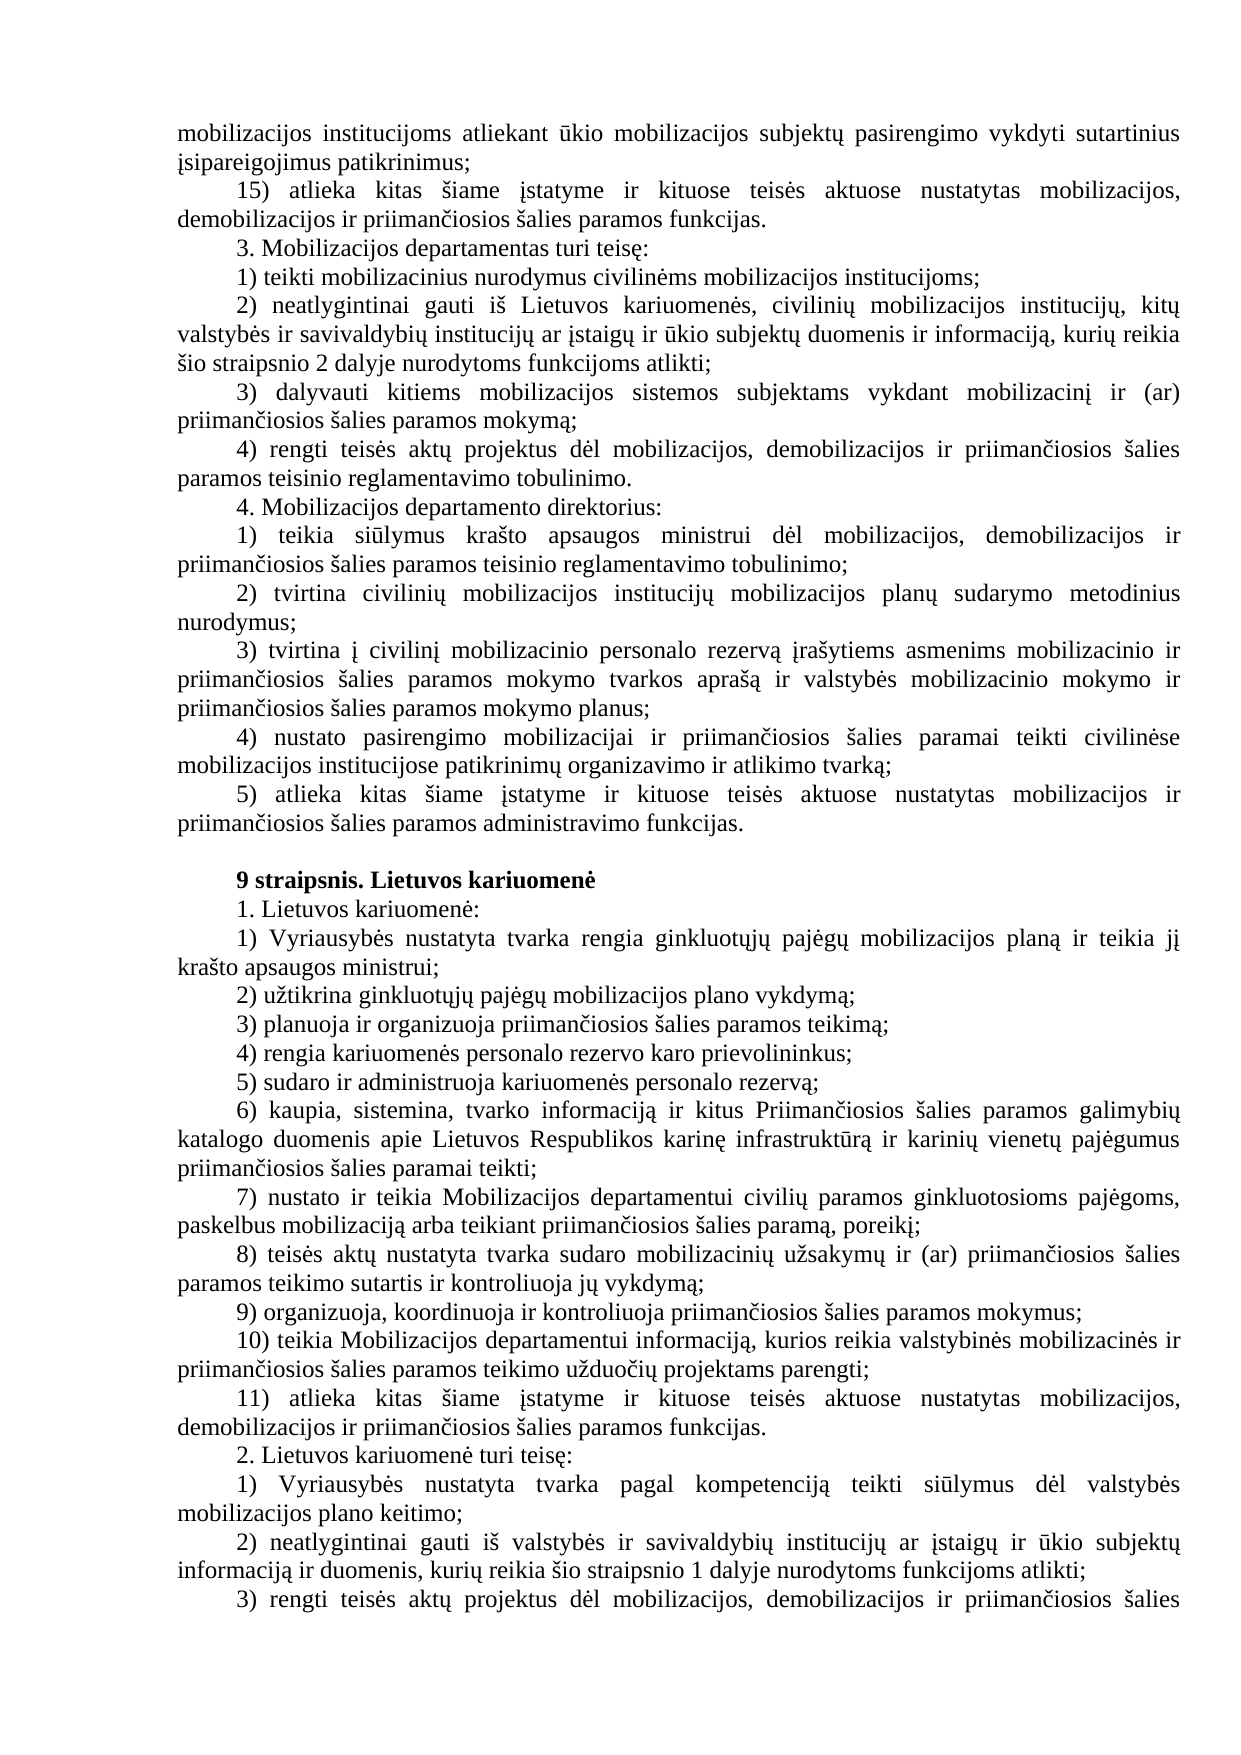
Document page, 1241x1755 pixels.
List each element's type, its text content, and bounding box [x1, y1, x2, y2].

text 4) nustato pasirengimo mobilizacijai ir priimančiosios šalies paramai teikti civilinėse mobilizacijos institucijose patikrinimų organizavimo ir atlikimo tvarką; [177, 722, 1181, 779]
text 2) tvirtina civilinių mobilizacijos institucijų mobilizacijos planų sudarymo metodinius nurodymus; [177, 578, 1181, 636]
text 4. Mobilizacijos departamento direktorius: [177, 492, 1181, 521]
text 1) teikia siūlymus krašto apsaugos ministrui dėl mobilizacijos, demobilizacijos ir priimančiosios šalies paramos teisinio reglamentavimo tobulinimo; [177, 521, 1181, 578]
text 11) atlieka kitas šiame įstatyme ir kituose teisės aktuose nustatytas mobilizacijos, demobilizacijos ir priimančiosios šalies paramos funkcijas. [177, 1383, 1181, 1441]
text 4) rengia kariuomenės personalo rezervo karo prievolininkus; [177, 1038, 1181, 1067]
text 7) nustato ir teikia Mobilizacijos departamentui civilių paramos ginkluotosioms pajėgoms, paskelbus mobilizaciją arba teikiant priimančiosios šalies paramą, poreikį; [177, 1182, 1181, 1239]
text 1) Vyriausybės nustatyta tvarka pagal kompetenciją teikti siūlymus dėl valstybės mobilizacijos plano keitimo; [177, 1469, 1181, 1527]
text 3) rengti teisės aktų projektus dėl mobilizacijos, demobilizacijos ir priimančiosios šalies [177, 1584, 1181, 1613]
text 2) neatlygintinai gauti iš Lietuvos kariuomenės, civilinių mobilizacijos institucijų, kitų valstybės ir savivaldybių institucijų ar įstaigų ir ūkio subjektų duomenis ir informaciją, kurių reikia šio straipsnio 2 dalyje nurodytoms funkcijoms atlikti; [177, 291, 1181, 377]
text mobilizacijos institucijoms atliekant ūkio mobilizacijos subjektų pasirengimo vykdyti sutartinius įsipareigojimus patikrinimus; [177, 118, 1181, 176]
text 5) sudaro ir administruoja kariuomenės personalo rezervą; [177, 1067, 1181, 1096]
text 1) teikti mobilizacinius nurodymus civilinėms mobilizacijos institucijoms; [177, 262, 1181, 291]
text 2. Lietuvos kariuomenė turi teisę: [177, 1441, 1181, 1469]
text 6) kaupia, sistemina, tvarko informaciją ir kitus Priimančiosios šalies paramos galimybių katalogo duomenis apie Lietuvos Respublikos karinę infrastruktūrą ir karinių vienetų pajėgumus priimančiosios šalies paramai teikti; [177, 1096, 1181, 1182]
text 2) neatlygintinai gauti iš valstybės ir savivaldybių institucijų ar įstaigų ir ūkio subjektų informaciją ir duomenis, kurių reikia šio straipsnio 1 dalyje nurodytoms funkcijoms atlikti; [177, 1527, 1181, 1584]
text 9) organizuoja, koordinuoja ir kontroliuoja priimančiosios šalies paramos mokymus; [177, 1297, 1181, 1326]
text 1. Lietuvos kariuomenė: [177, 894, 1181, 923]
text 15) atlieka kitas šiame įstatyme ir kituose teisės aktuose nustatytas mobilizacijos, demobilizacijos ir priimančiosios šalies paramos funkcijas. [177, 176, 1181, 233]
text 3) planuoja ir organizuoja priimančiosios šalies paramos teikimą; [177, 1009, 1181, 1038]
text 10) teikia Mobilizacijos departamentui informaciją, kurios reikia valstybinės mobilizacinės ir priimančiosios šalies paramos teikimo užduočių projektams parengti; [177, 1326, 1181, 1383]
text 3) dalyvauti kitiems mobilizacijos sistemos subjektams vykdant mobilizacinį ir (ar) priimančiosios šalies paramos mokymą; [177, 377, 1181, 434]
text 8) teisės aktų nustatyta tvarka sudaro mobilizacinių užsakymų ir (ar) priimančiosios šalies paramos teikimo sutartis ir kontroliuoja jų vykdymą; [177, 1239, 1181, 1297]
text 4) rengti teisės aktų projektus dėl mobilizacijos, demobilizacijos ir priimančiosios šalies paramos teisinio reglamentavimo tobulinimo. [177, 434, 1181, 492]
text 3) tvirtina į civilinį mobilizacinio personalo rezervą įrašytiems asmenims mobilizacinio ir priimančiosios šalies paramos mokymo tvarkos aprašą ir valstybės mobilizacinio mokymo ir priimančiosios šalies paramos mokymo planus; [177, 636, 1181, 722]
text 2) užtikrina ginkluotųjų pajėgų mobilizacijos plano vykdymą; [177, 981, 1181, 1009]
text 5) atlieka kitas šiame įstatyme ir kituose teisės aktuose nustatytas mobilizacijos ir priimančiosios šalies paramos administravimo funkcijas. [177, 779, 1181, 837]
text 1) Vyriausybės nustatyta tvarka rengia ginkluotųjų pajėgų mobilizacijos planą ir teikia jį krašto apsaugos ministrui; [177, 923, 1181, 981]
text 3. Mobilizacijos departamentas turi teisę: [177, 233, 1181, 262]
text 9 straipsnis. Lietuvos kariuomenė [177, 866, 1181, 894]
